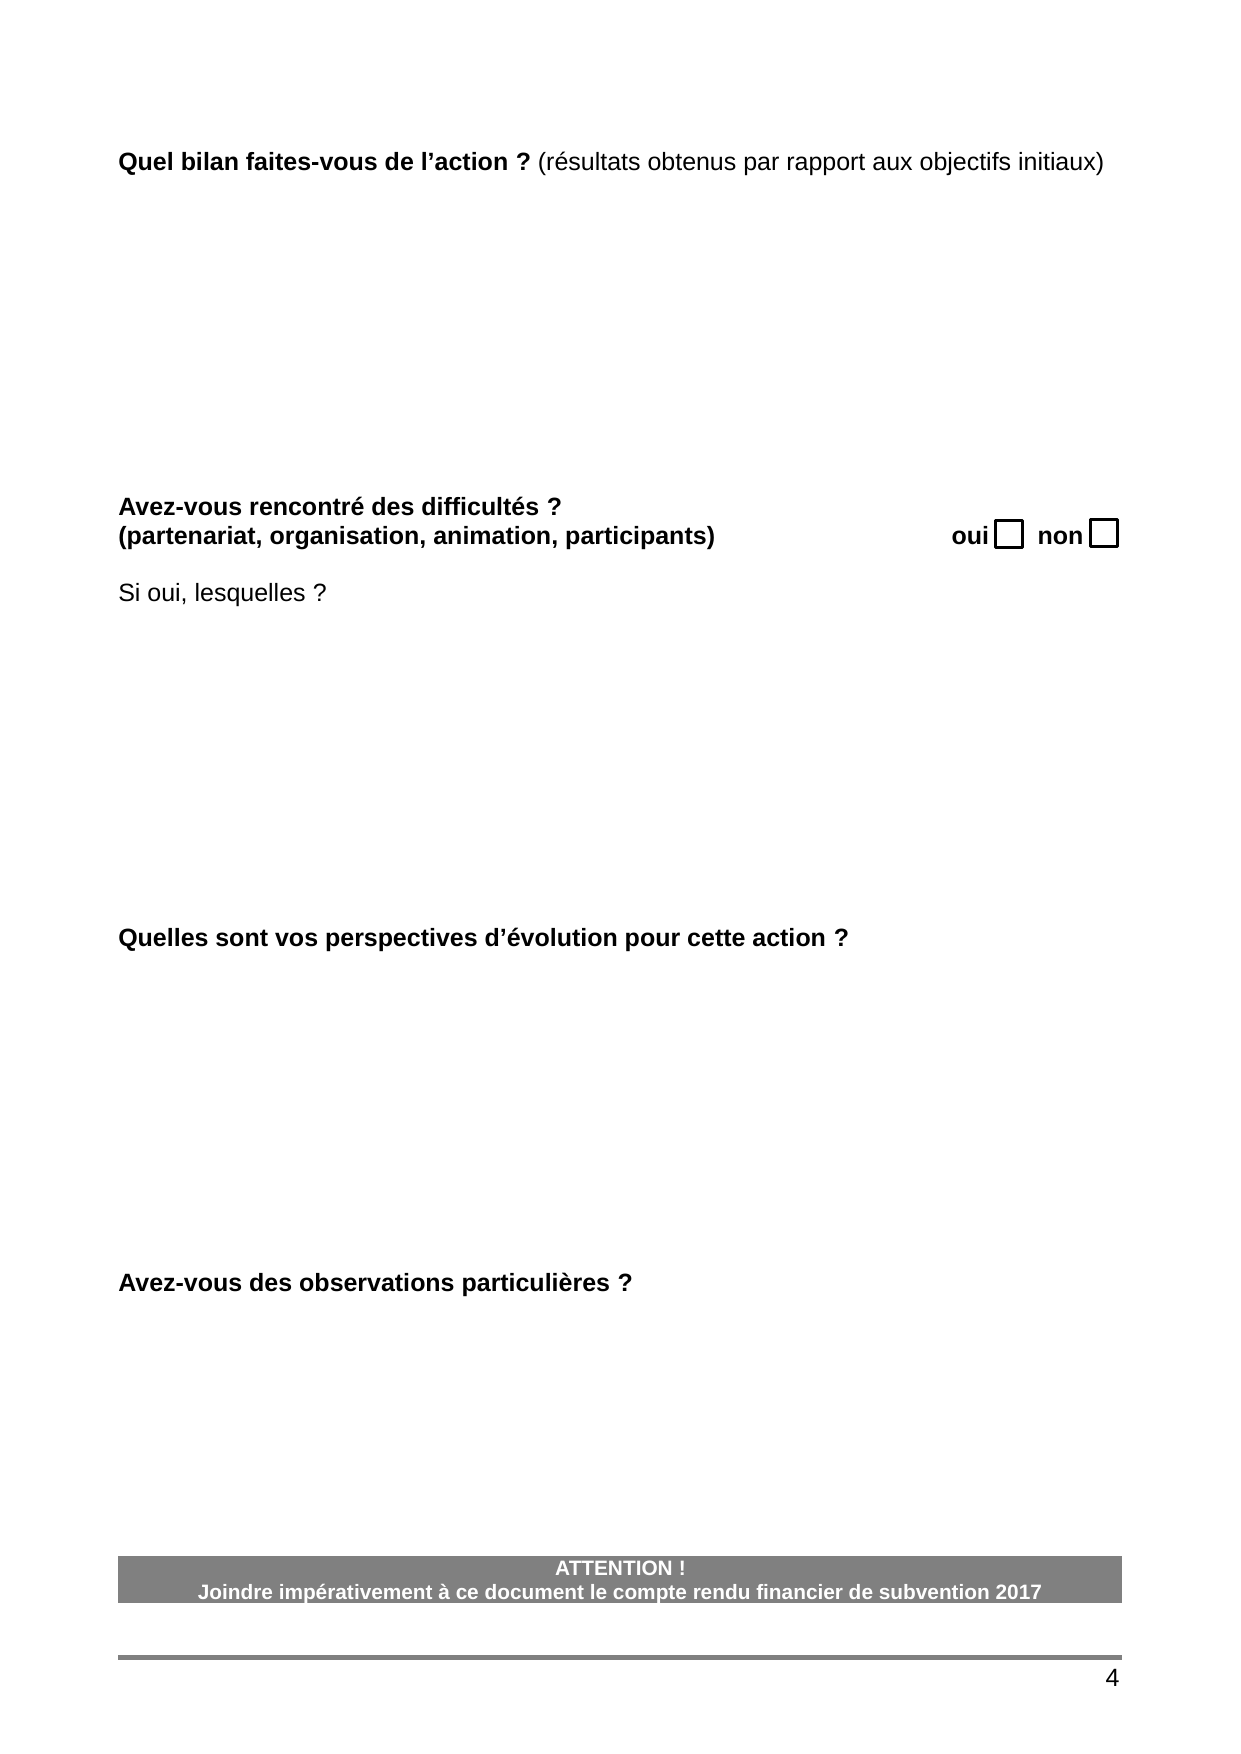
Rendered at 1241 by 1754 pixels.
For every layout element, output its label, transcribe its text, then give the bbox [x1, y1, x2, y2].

text Si oui, lesquelles ? [118, 578, 1122, 607]
text Avez-vous rencontré des difficultés ? [118, 492, 1122, 521]
text Joindre impérativement à ce document le compte rendu financier de subvention 2017 [118, 1579, 1122, 1603]
text Quelles sont vos perspectives d’évolution pour cette action ? [118, 923, 1122, 952]
text Quel bilan faites-vous de l’action ? (résultats obtenus par rapport aux objectifs initiaux) [118, 147, 1122, 176]
text Avez-vous des observations particulières ? [118, 1268, 1122, 1297]
text (partenariat, organisation, animation, participants) oui [118, 521, 994, 549]
text non [1024, 521, 1122, 549]
text ATTENTION ! [118, 1556, 1122, 1579]
